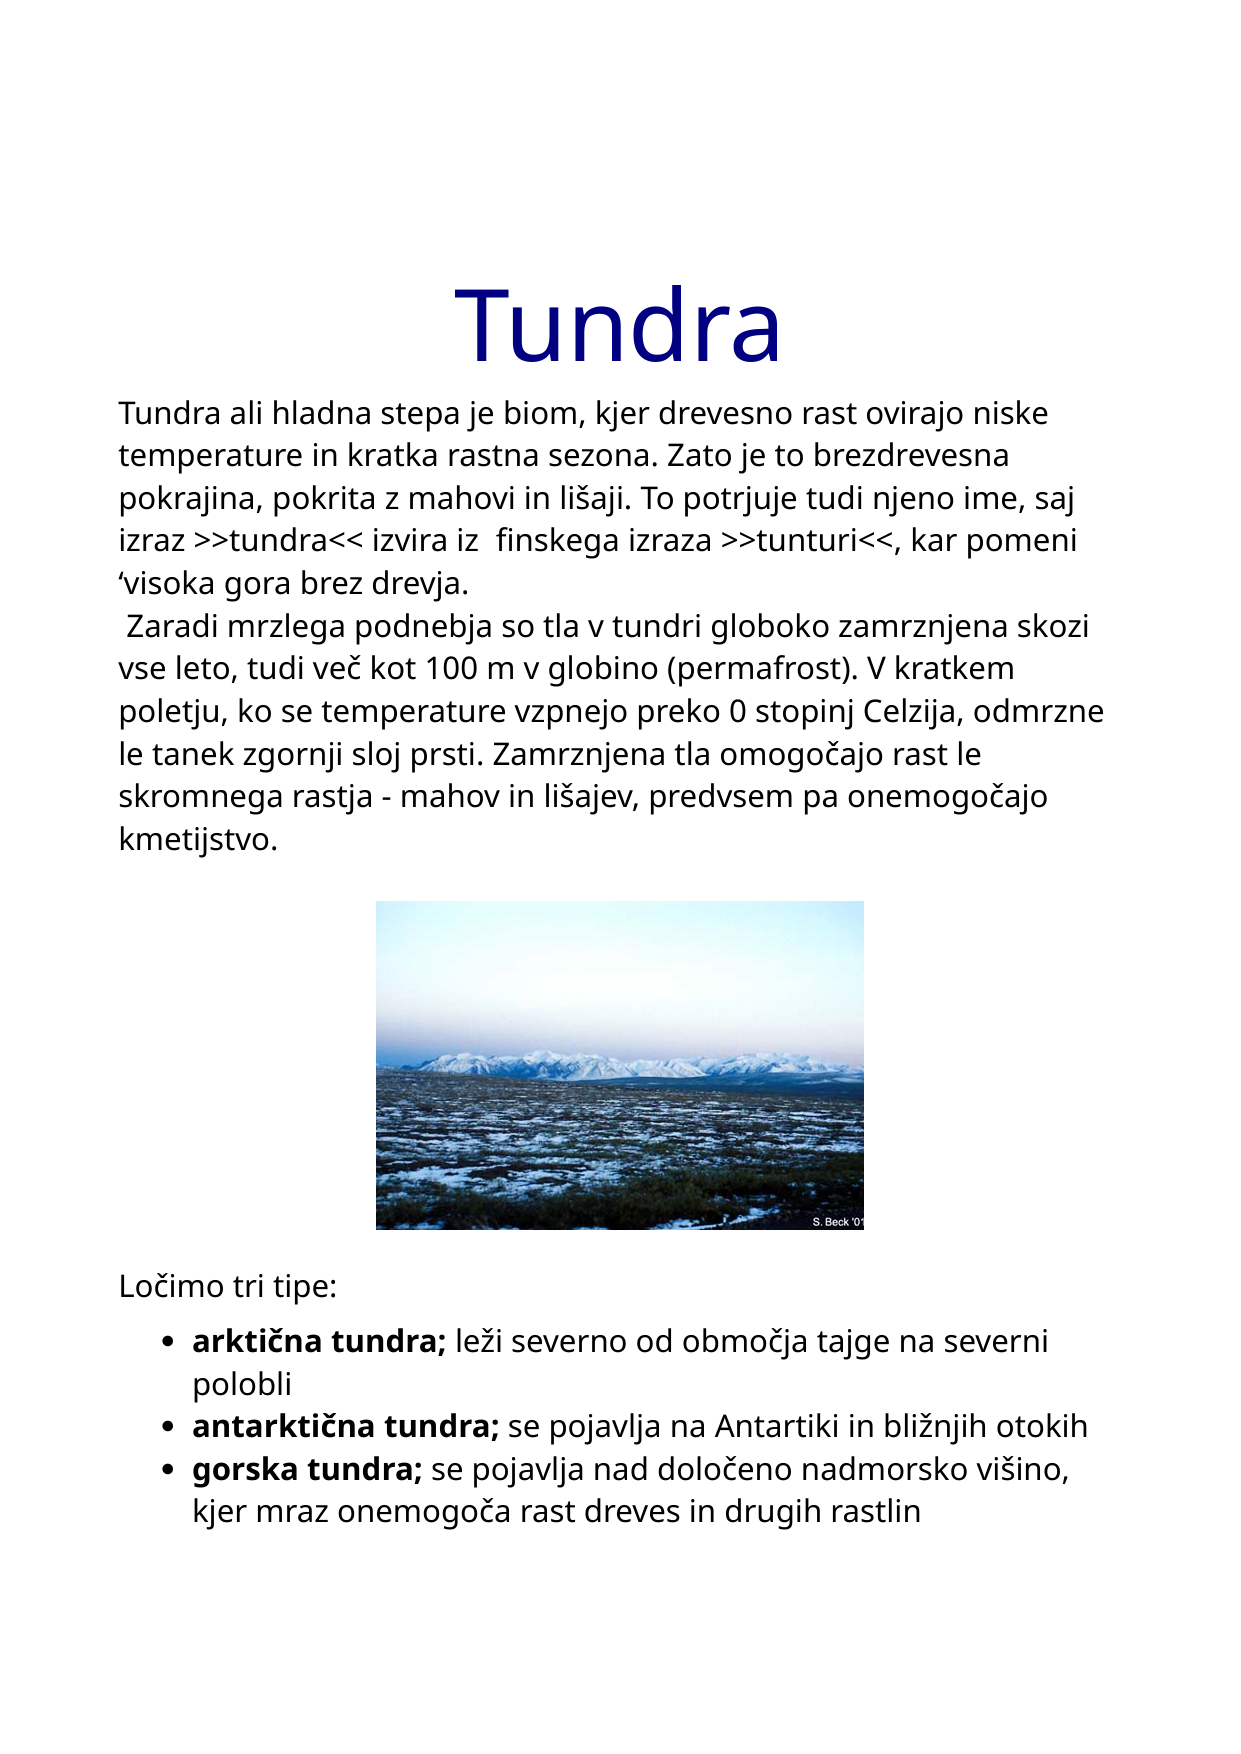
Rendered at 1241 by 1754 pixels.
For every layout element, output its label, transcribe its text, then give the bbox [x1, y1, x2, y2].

text Tundra [118, 254, 1122, 391]
picture [376, 901, 864, 1230]
text Tundra ali hladna stepa je biom, kjer drevesno rast ovirajo niske temperature in kratka rastna sezona. Zato je to brezdrevesna pokrajina, pokrita z mahovi in lišaji. To potrjuje tudi njeno ime, saj izraz >>tundra<< izvira iz finskega izraza >>tunturi<<, kar pomeni ‘visoka gora brez drevja. [118, 391, 1122, 604]
list arktična tundra; leži severno od območja tajge na severni polobli [162, 1319, 1122, 1404]
text Ločimo tri tipe: [118, 1264, 1122, 1306]
list gorska tundra; se pojavlja nad določeno nadmorsko višino, kjer mraz onemogoča rast dreves in drugih rastlin [162, 1447, 1122, 1532]
text Zaradi mrzlega podnebja so tla v tundri globoko zamrznjena skozi vse leto, tudi več kot 100 m v globino (permafrost). V kratkem poletju, ko se temperature vzpnejo preko 0 stopinj Celzija, odmrzne le tanek zgornji sloj prsti. Zamrznjena tla omogočajo rast le skromnega rastja - mahov in lišajev, predvsem pa onemogočajo kmetijstvo. [118, 604, 1122, 859]
list antarktična tundra; se pojavlja na Antartiki in bližnjih otokih [162, 1404, 1122, 1447]
